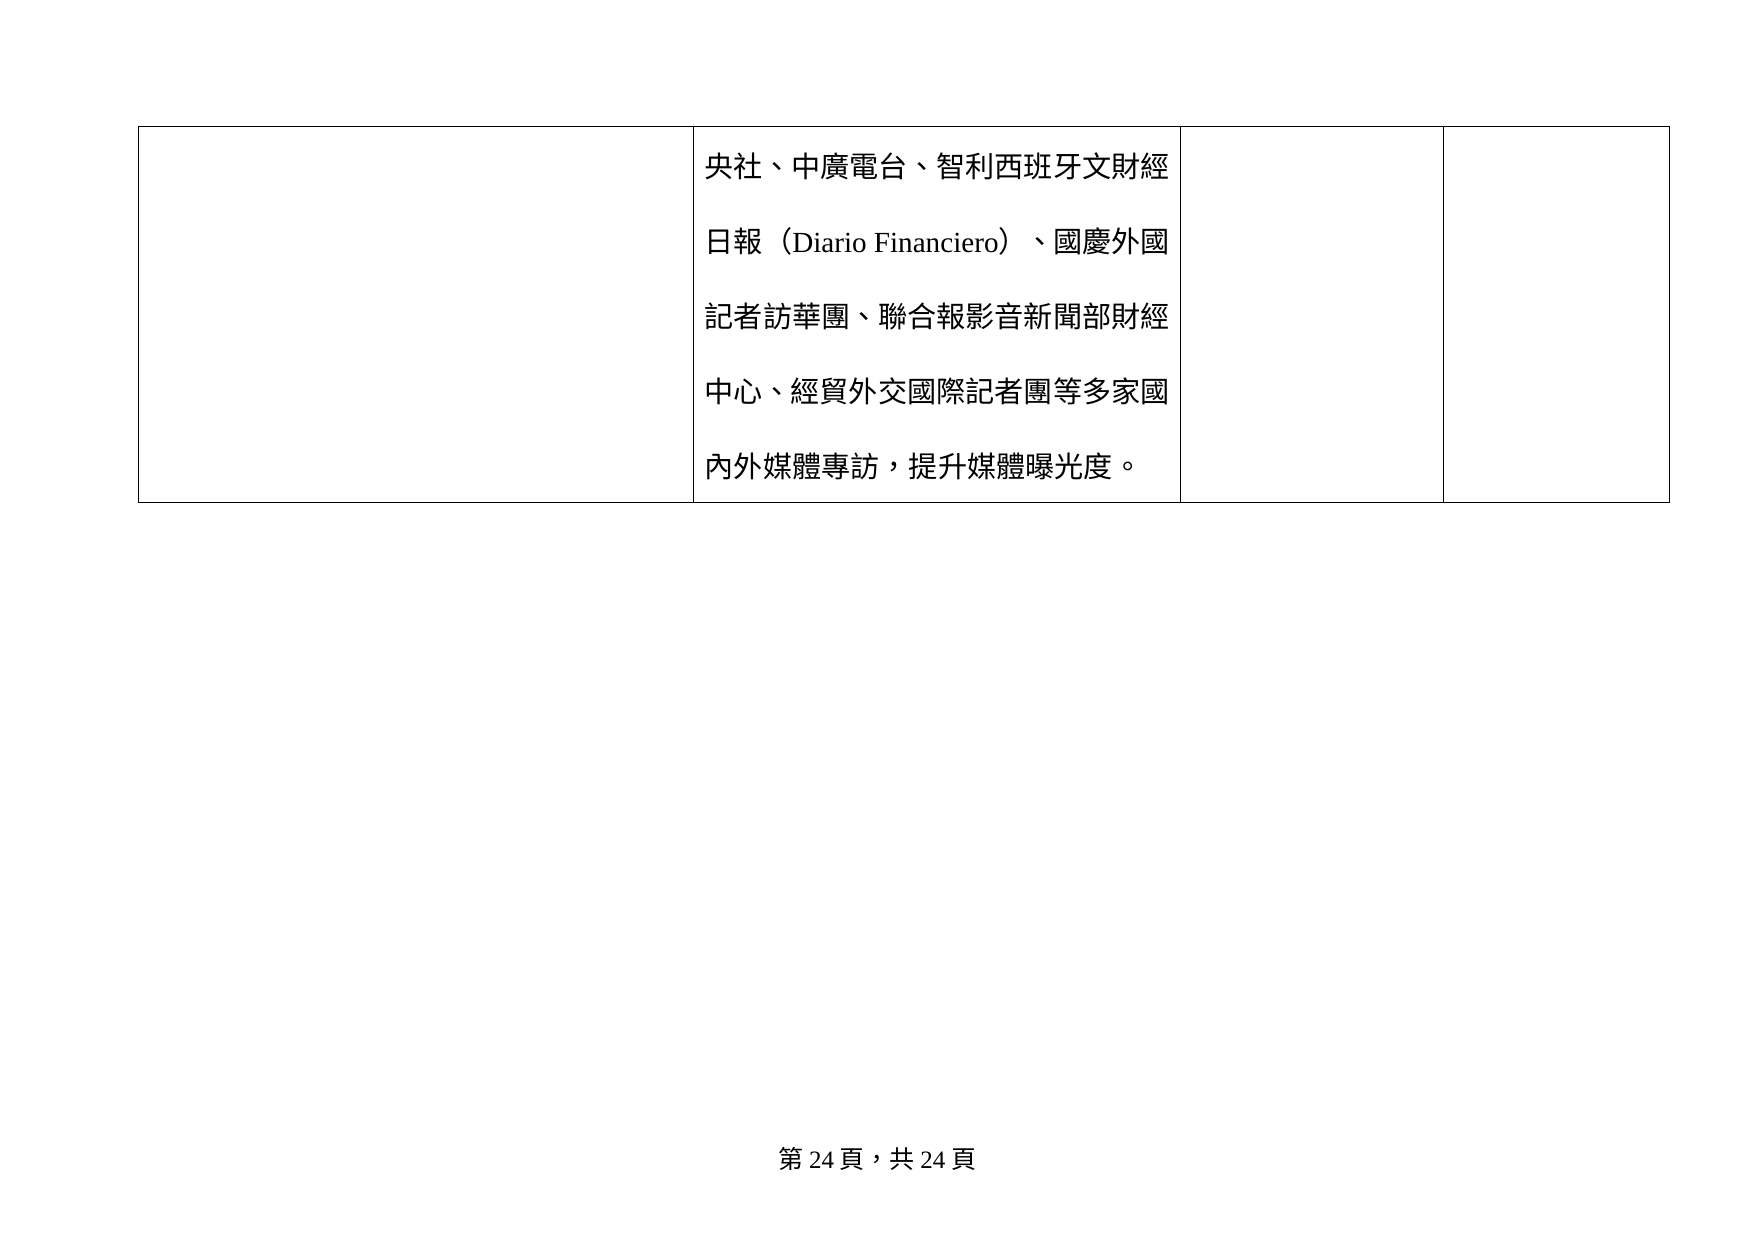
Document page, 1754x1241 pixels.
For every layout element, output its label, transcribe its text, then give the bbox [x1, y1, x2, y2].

table_cell [1181, 127, 1443, 502]
table_cell [139, 127, 693, 502]
table_cell 央社、中廣電台、智利西班牙文財經日報（Diario Financiero）、國慶外國記者訪華團、聯合報影音新聞部財經中心、經貿外交國際記者團等多家國內外媒體專訪，提升媒體曝光度。 [694, 127, 1180, 502]
table_cell [1444, 127, 1669, 502]
